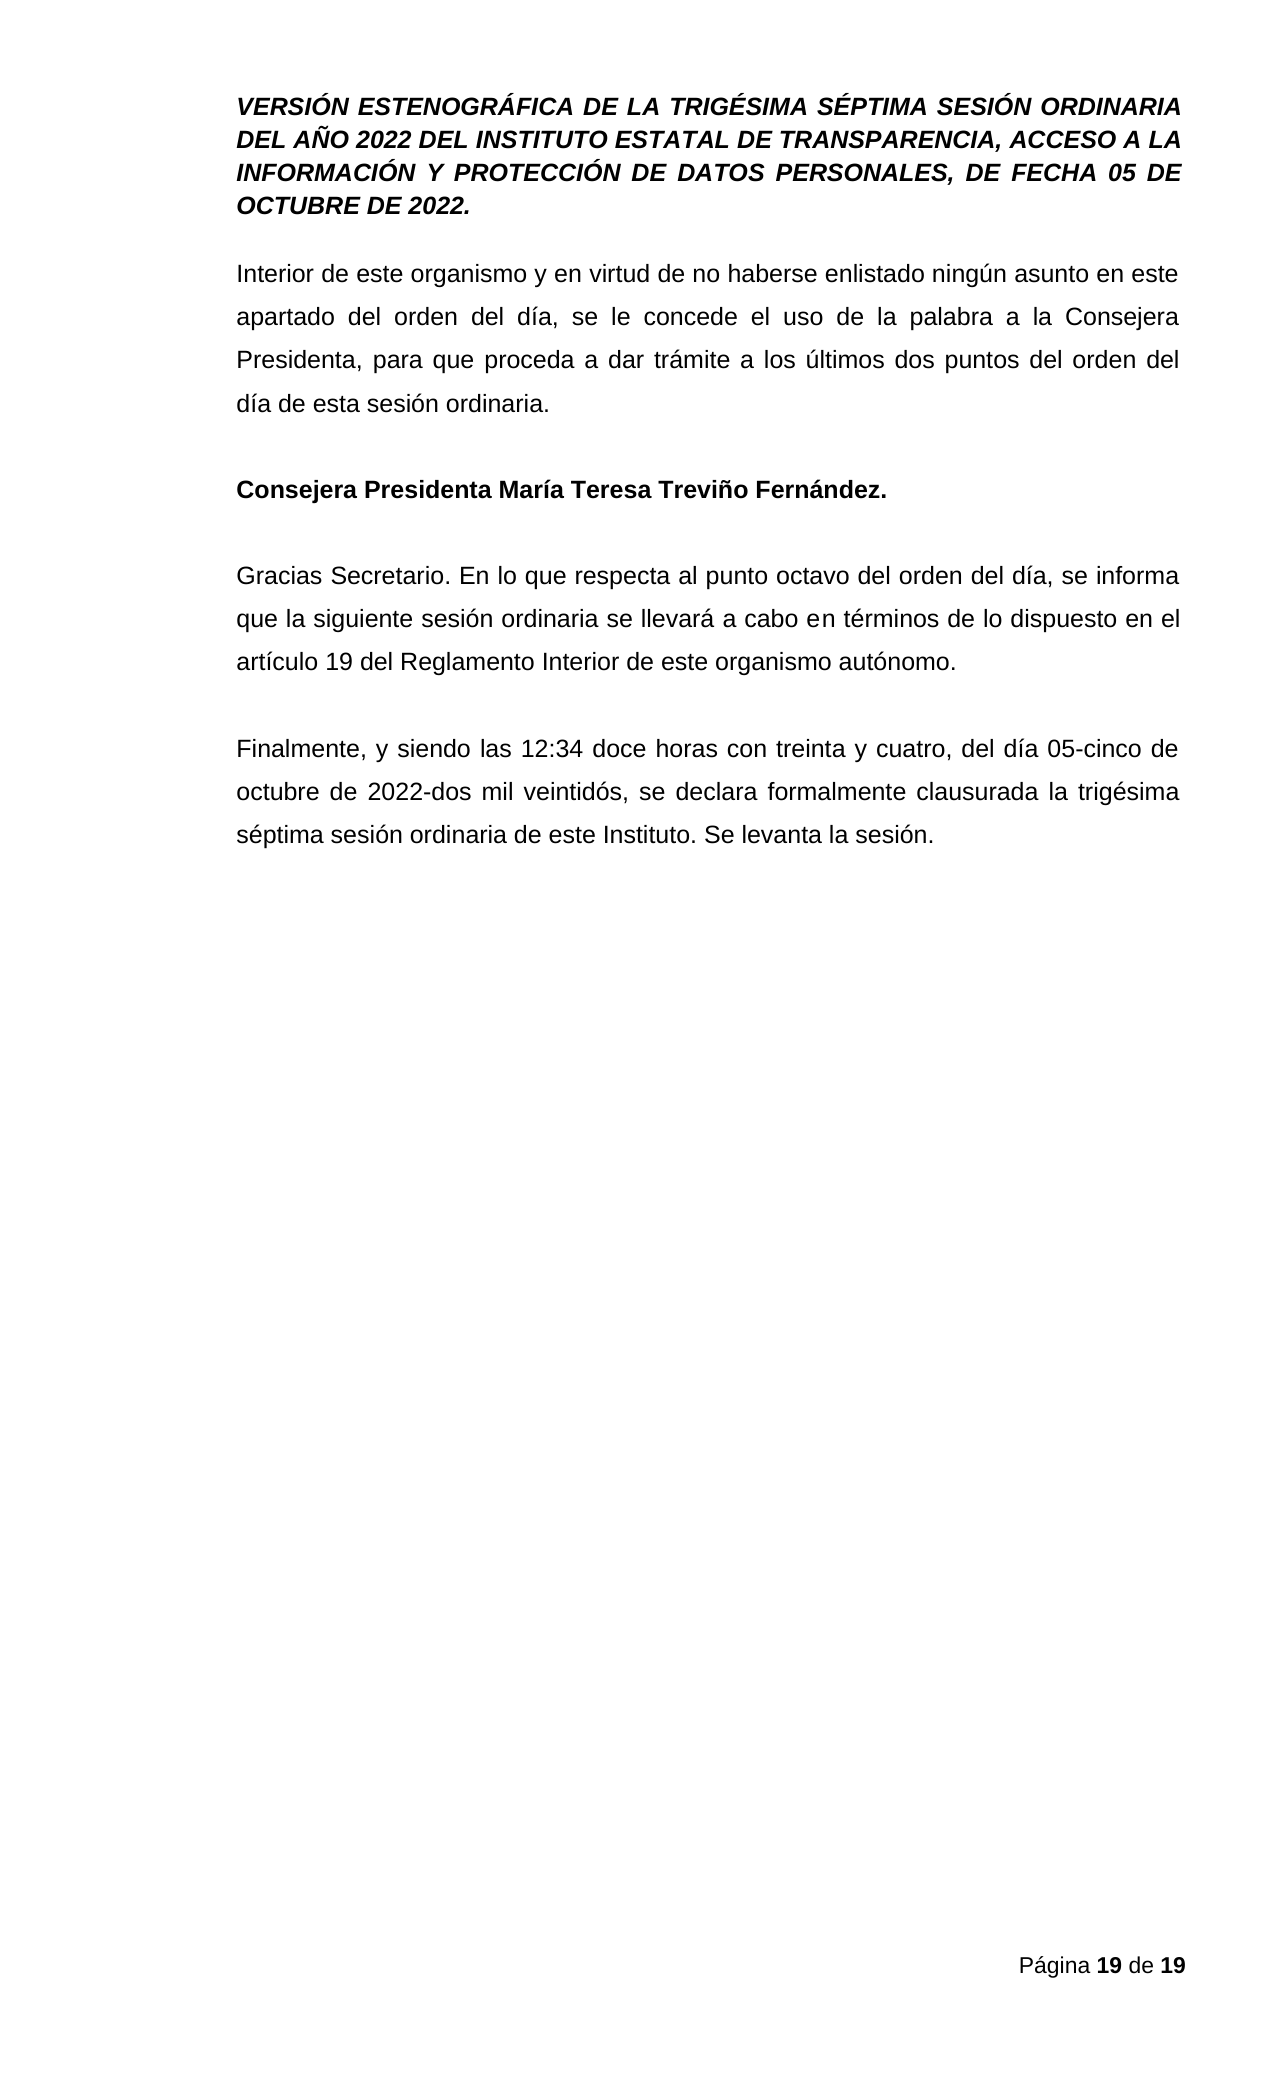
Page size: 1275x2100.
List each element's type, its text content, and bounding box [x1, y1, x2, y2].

text Interior de este organismo y en virtud de no haberse enlistado ningún asunto en este apartado del orden del día, se le concede el uso de la palabra a la Consejera Presidenta, para que proceda a dar trámite a los últimos dos puntos del orden del día de esta sesión ordinaria. [236, 259, 1181, 417]
text Finalmente, y siendo las 12:34 doce horas con treinta y cuatro, del día 05-cinco de octubre de 2022-dos mil veintidós, se declara formalmente clausurada la trigésima séptima sesión ordinaria de este Instituto. Se levanta la sesión. [236, 734, 1181, 849]
text Consejera Presidenta María Teresa Treviño Fernández. [236, 475, 1181, 504]
text Gracias Secretario. En lo que respecta al punto octavo del orden del día, se informa que la siguiente sesión ordinaria se llevará a cabo en términos de lo dispuesto en el artículo 19 del Reglamento Interior de este organismo autónomo. [236, 561, 1181, 676]
